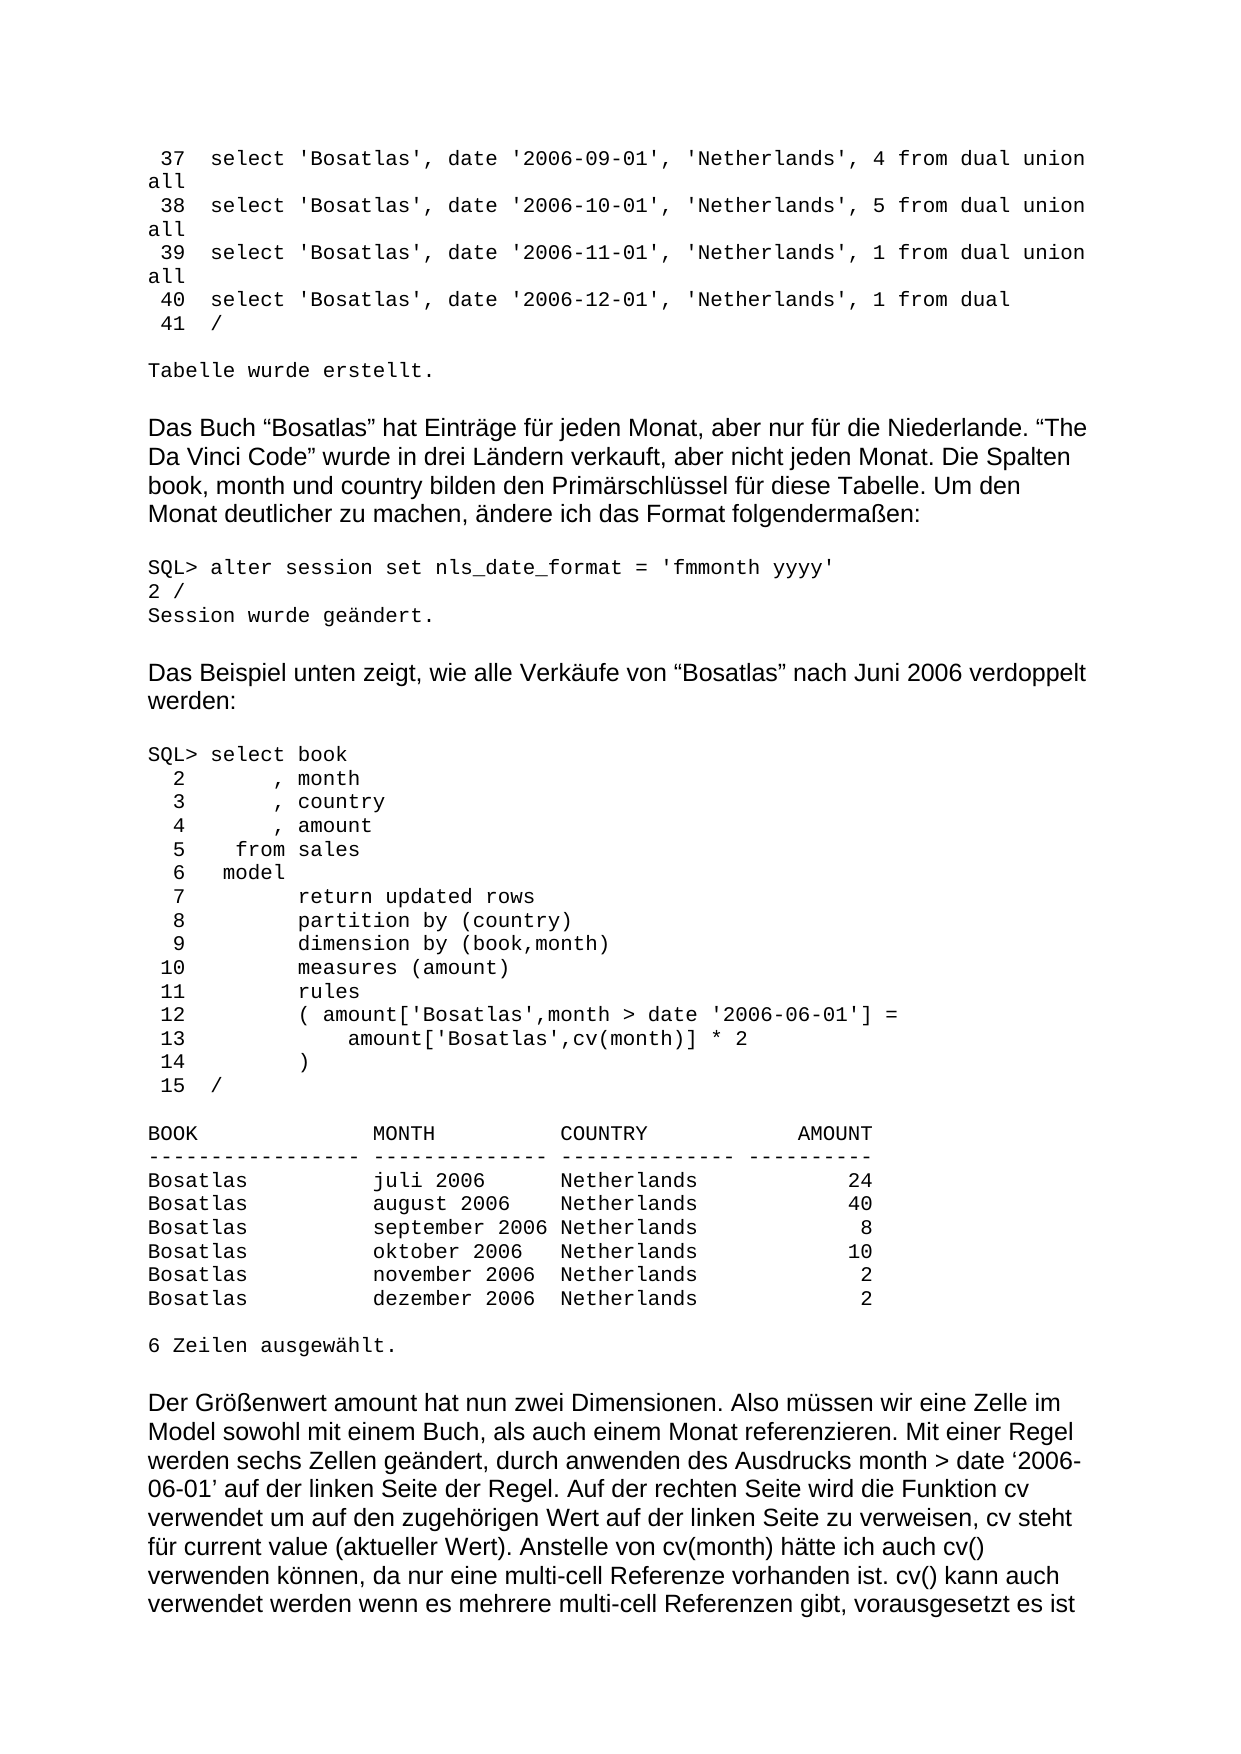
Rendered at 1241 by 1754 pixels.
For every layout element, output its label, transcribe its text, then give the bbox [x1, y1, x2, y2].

text Bosatlas dezember 2006 Netherlands 2 [148, 1288, 1093, 1312]
text Bosatlas august 2006 Netherlands 40 [148, 1193, 1093, 1217]
text 6 model [148, 862, 1093, 886]
text 2 , month [148, 768, 1093, 791]
text 41 / [148, 313, 1093, 337]
text 15 / [148, 1075, 1093, 1099]
text Bosatlas september 2006 Netherlands 8 [148, 1217, 1093, 1241]
text 4 , amount [148, 815, 1093, 839]
text 12 ( amount['Bosatlas',month > date '2006-06-01'] = [148, 1004, 1093, 1028]
text 40 select 'Bosatlas', date '2006-12-01', 'Netherlands', 1 from dual [148, 289, 1093, 313]
text Bosatlas november 2006 Netherlands 2 [148, 1264, 1093, 1288]
text 9 dimension by (book,month) [148, 933, 1093, 957]
text Tabelle wurde erstellt. [148, 360, 1093, 384]
text 6 Zeilen ausgewählt. [148, 1335, 1093, 1359]
text 10 measures (amount) [148, 957, 1093, 981]
text Bosatlas juli 2006 Netherlands 24 [148, 1170, 1093, 1193]
text 38 select 'Bosatlas', date '2006-10-01', 'Netherlands', 5 from dual union all [148, 195, 1093, 242]
text BOOK MONTH COUNTRY AMOUNT [148, 1122, 1093, 1146]
text 39 select 'Bosatlas', date '2006-11-01', 'Netherlands', 1 from dual union all [148, 242, 1093, 289]
text 37 select 'Bosatlas', date '2006-09-01', 'Netherlands', 4 from dual union all [148, 148, 1093, 195]
text ----------------- -------------- -------------- ---------- [148, 1146, 1093, 1170]
text Das Beispiel unten zeigt, wie alle Verkäufe von “Bosatlas” nach Juni 2006 verdoppelt werden: [148, 657, 1093, 715]
text 2 / [148, 581, 1093, 605]
text Der Größenwert amount hat nun zwei Dimensionen. Also müssen wir eine Zelle im Model sowohl mit einem Buch, als auch einem Monat referenzieren. Mit einer Regel werden sechs Zellen geändert, durch anwenden des Ausdrucks month > date ‘2006-06-01’ auf der linken Seite der Regel. Auf der rechten Seite wird die Funktion cv verwendet um auf den zugehörigen Wert auf der linken Seite zu verweisen, cv steht für current value (aktueller Wert). Anstelle von cv(month) hätte ich auch cv() verwenden können, da nur eine multi-cell Referenze vorhanden ist. cv() kann auch verwendet werden wenn es mehrere multi-cell Referenzen gibt, vorausgesetzt es ist [148, 1388, 1093, 1618]
text 11 rules [148, 981, 1093, 1004]
text 14 ) [148, 1052, 1093, 1075]
text Das Buch “Bosatlas” hat Einträge für jeden Monat, aber nur für die Niederlande. “The Da Vinci Code” wurde in drei Ländern verkauft, aber nicht jeden Monat. Die Spalten book, month und country bilden den Primärschlüssel für diese Tabelle. Um den Monat deutlicher zu machen, ändere ich das Format folgendermaßen: [148, 413, 1093, 528]
text Session wurde geändert. [148, 605, 1093, 628]
text 5 from sales [148, 839, 1093, 862]
text Bosatlas oktober 2006 Netherlands 10 [148, 1241, 1093, 1264]
text SQL> select book [148, 744, 1093, 768]
text 7 return updated rows [148, 886, 1093, 910]
text SQL> alter session set nls_date_format = 'fmmonth yyyy' [148, 557, 1093, 581]
text 13 amount['Bosatlas',cv(month)] * 2 [148, 1028, 1093, 1052]
text 3 , country [148, 791, 1093, 815]
text 8 partition by (country) [148, 910, 1093, 933]
